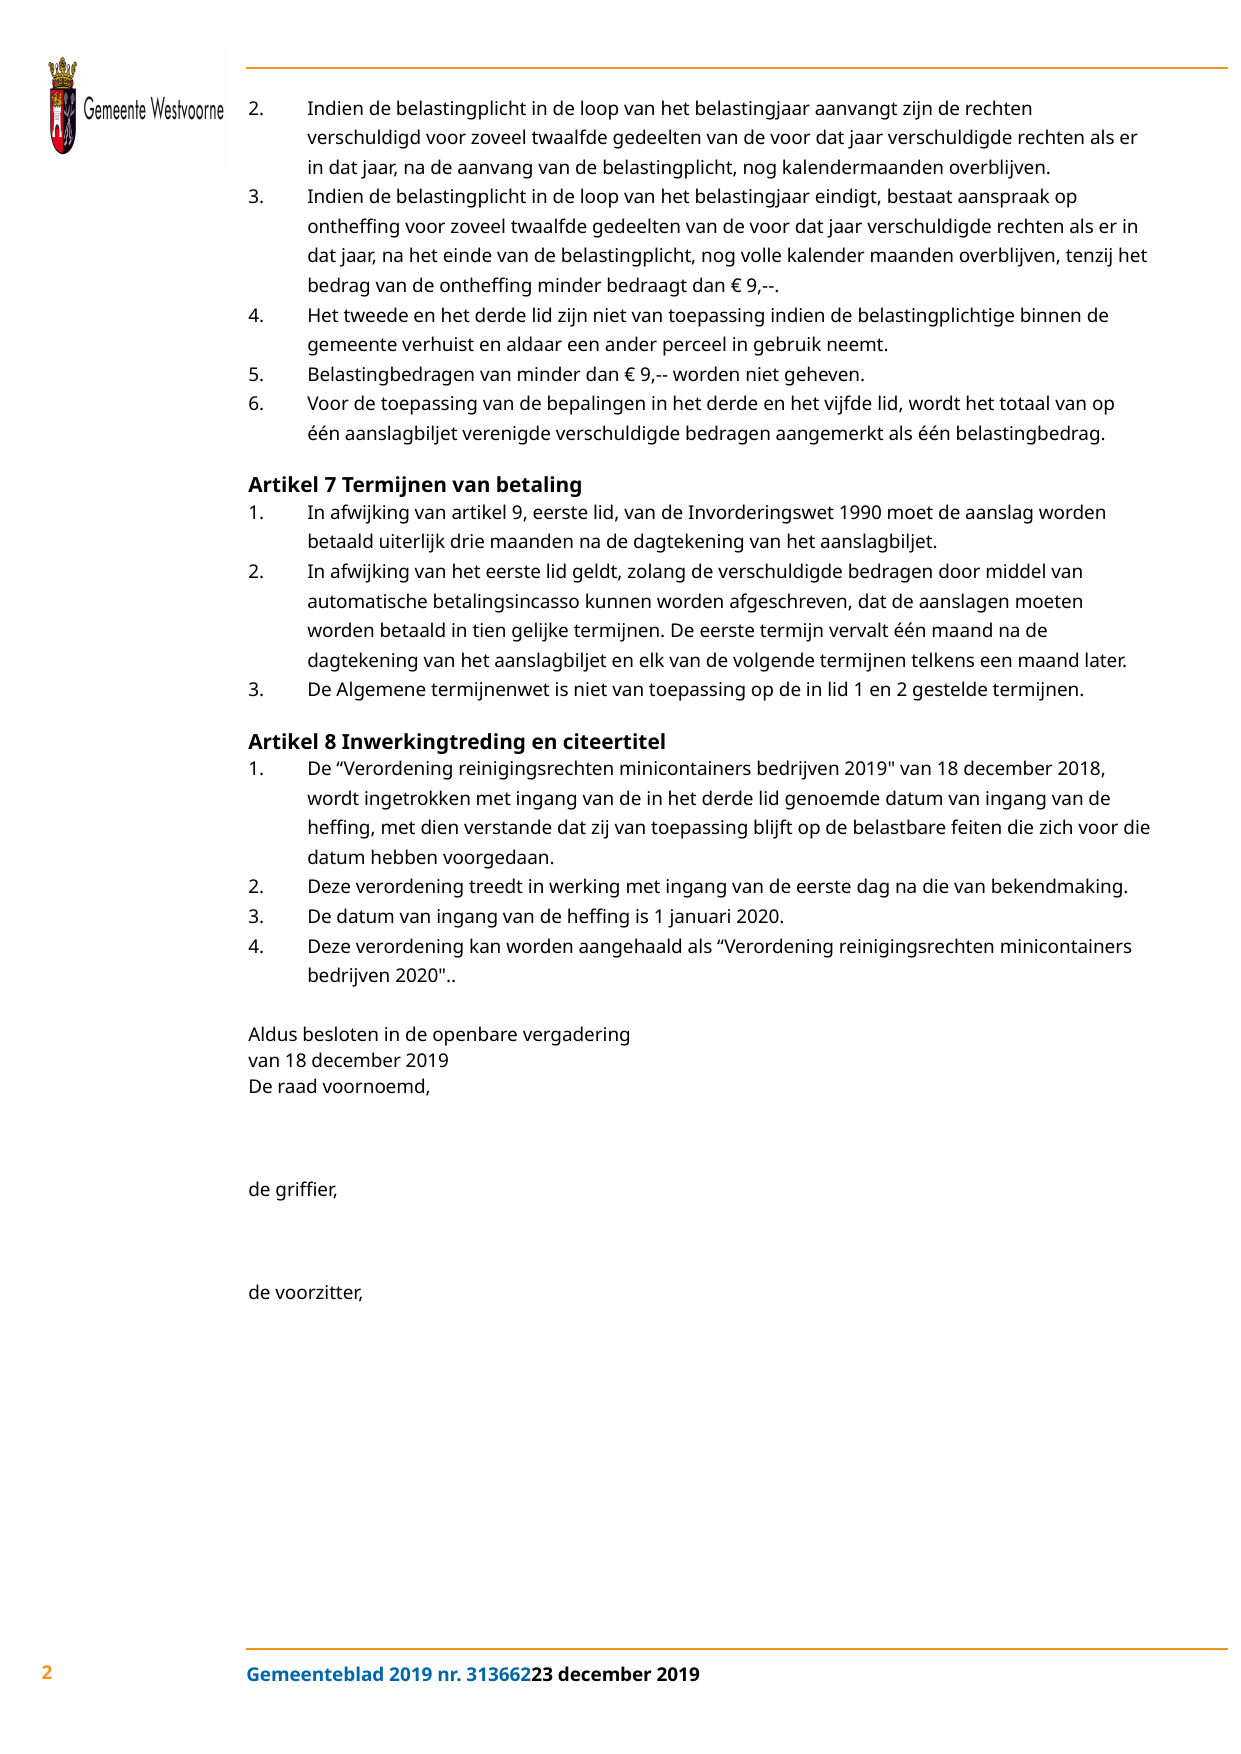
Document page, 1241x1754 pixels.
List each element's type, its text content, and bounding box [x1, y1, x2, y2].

text Artikel 8 Inwerkingtreding en citeertitel [248, 727, 1152, 755]
text van 18 december 2019 [248, 1047, 1152, 1073]
list In afwijking van het eerste lid geldt, zolang de verschuldigde bedragen door middel van automatische betalingsincasso kunnen worden afgeschreven, dat de aanslagen moeten worden betaald in tien gelijke termijnen. De eerste termijn vervalt één maand na de dagtekening van het aanslagbiljet en elk van de volgende termijnen telkens een maand later. [248, 558, 1152, 673]
text Artikel 7 Termijnen van betaling [248, 471, 1152, 499]
text de voorzitter, [248, 1279, 1152, 1305]
text Aldus besloten in de openbare vergadering [248, 1022, 1152, 1047]
list De datum van ingang van de heffing is 1 januari 2020. [248, 903, 1152, 929]
list Indien de belastingplicht in de loop van het belastingjaar aanvangt zijn de rechten verschuldigd voor zoveel twaalfde gedeelten van de voor dat jaar verschuldigde rechten als er in dat jaar, na de aanvang van de belastingplicht, nog kalendermaanden overblijven. [248, 95, 1152, 180]
list Belastingbedragen van minder dan € 9,-- worden niet geheven. [248, 361, 1152, 387]
text de griffier, [248, 1176, 1152, 1202]
list Deze verordening treedt in werking met ingang van de eerste dag na die van bekendmaking. [248, 874, 1152, 899]
text De raad voornoemd, [248, 1073, 1152, 1099]
picture [41, 47, 231, 172]
list Deze verordening kan worden aangehaald als “Verordening reinigingsrechten minicontainers bedrijven 2020".. [248, 933, 1152, 988]
list Voor de toepassing van de bepalingen in het derde en het vijfde lid, wordt het totaal van op één aanslagbiljet verenigde verschuldigde bedragen aangemerkt als één belastingbedrag. [248, 391, 1152, 446]
list In afwijking van artikel 9, eerste lid, van de Invorderingswet 1990 moet de aanslag worden betaald uiterlijk drie maanden na de dagtekening van het aanslagbiljet. [248, 499, 1152, 554]
list De Algemene termijnenwet is niet van toepassing op de in lid 1 en 2 gestelde termijnen. [248, 677, 1152, 702]
list Het tweede en het derde lid zijn niet van toepassing indien de belastingplichtige binnen de gemeente verhuist en aldaar een ander perceel in gebruik neemt. [248, 302, 1152, 357]
list De “Verordening reinigingsrechten minicontainers bedrijven 2019" van 18 december 2018, wordt ingetrokken met ingang van de in het derde lid genoemde datum van ingang van de heffing, met dien verstande dat zij van toepassing blijft op de belastbare feiten die zich voor die datum hebben voorgedaan. [248, 755, 1152, 870]
list Indien de belastingplicht in de loop van het belastingjaar eindigt, bestaat aanspraak op ontheffing voor zoveel twaalfde gedeelten van de voor dat jaar verschuldigde rechten als er in dat jaar, na het einde van de belastingplicht, nog volle kalender maanden overblijven, tenzij het bedrag van de ontheffing minder bedraagt dan € 9,--. [248, 183, 1152, 298]
